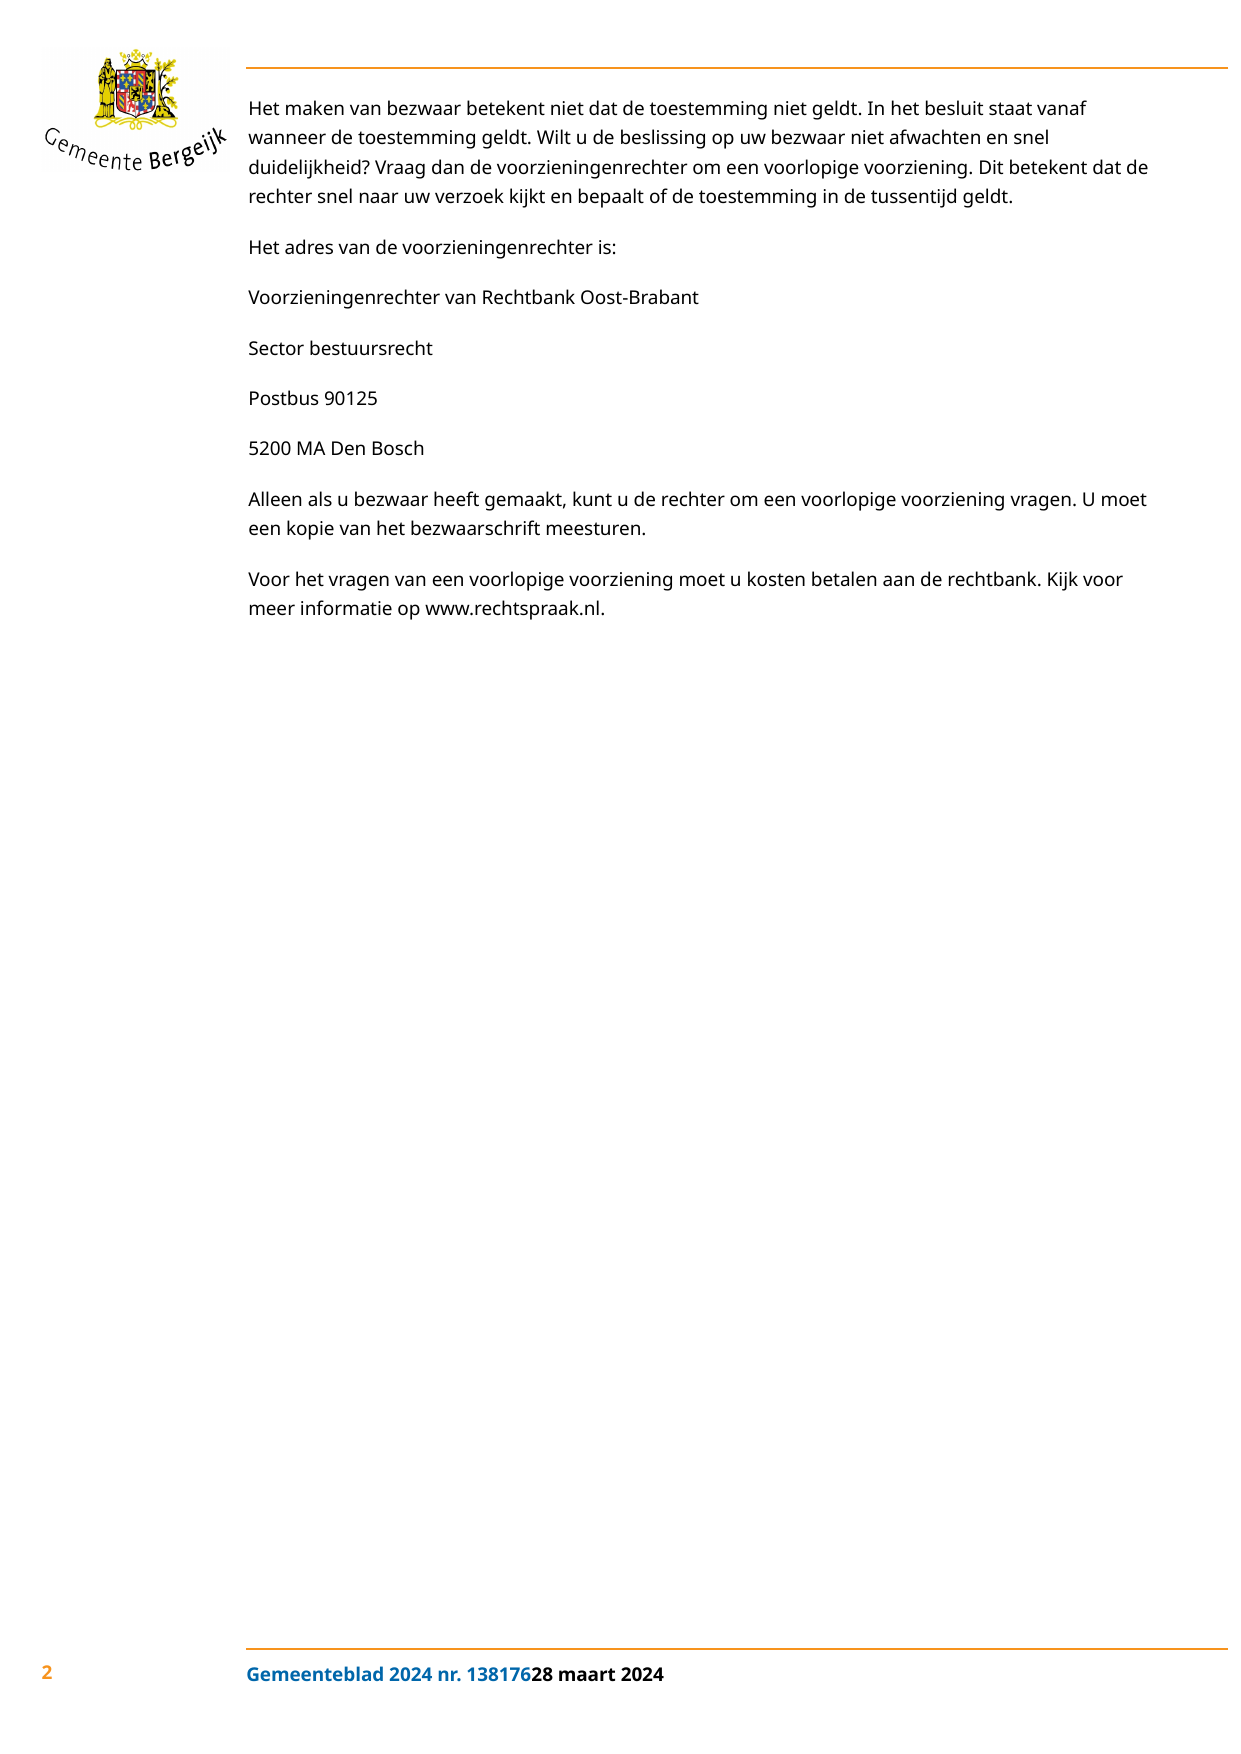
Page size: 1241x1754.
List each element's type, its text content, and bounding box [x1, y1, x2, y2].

text Alleen als u bezwaar heeft gemaakt, kunt u de rechter om een voorlopige voorziening vragen. U moet een kopie van het bezwaarschrift meesturen. [248, 486, 1152, 541]
text Postbus 90125 [248, 385, 1152, 411]
text Het adres van de voorzieningenrechter is: [248, 234, 1152, 260]
picture [41, 47, 231, 172]
text Voorzieningenrechter van Rechtbank Oost-Brabant [248, 284, 1152, 310]
text Voor het vragen van een voorlopige voorziening moet u kosten betalen aan de rechtbank. Kijk voor meer informatie op www.rechtspraak.nl. [248, 566, 1152, 621]
text Het maken van bezwaar betekent niet dat de toestemming niet geldt. In het besluit staat vanaf wanneer de toestemming geldt. Wilt u de beslissing op uw bezwaar niet afwachten en snel duidelijkheid? Vraag dan de voorzieningenrechter om een voorlopige voorziening. Dit betekent dat de rechter snel naar uw verzoek kijkt en bepaalt of de toestemming in de tussentijd geldt. [248, 95, 1152, 209]
text Sector bestuursrecht [248, 335, 1152, 361]
text 5200 MA Den Bosch [248, 436, 1152, 461]
